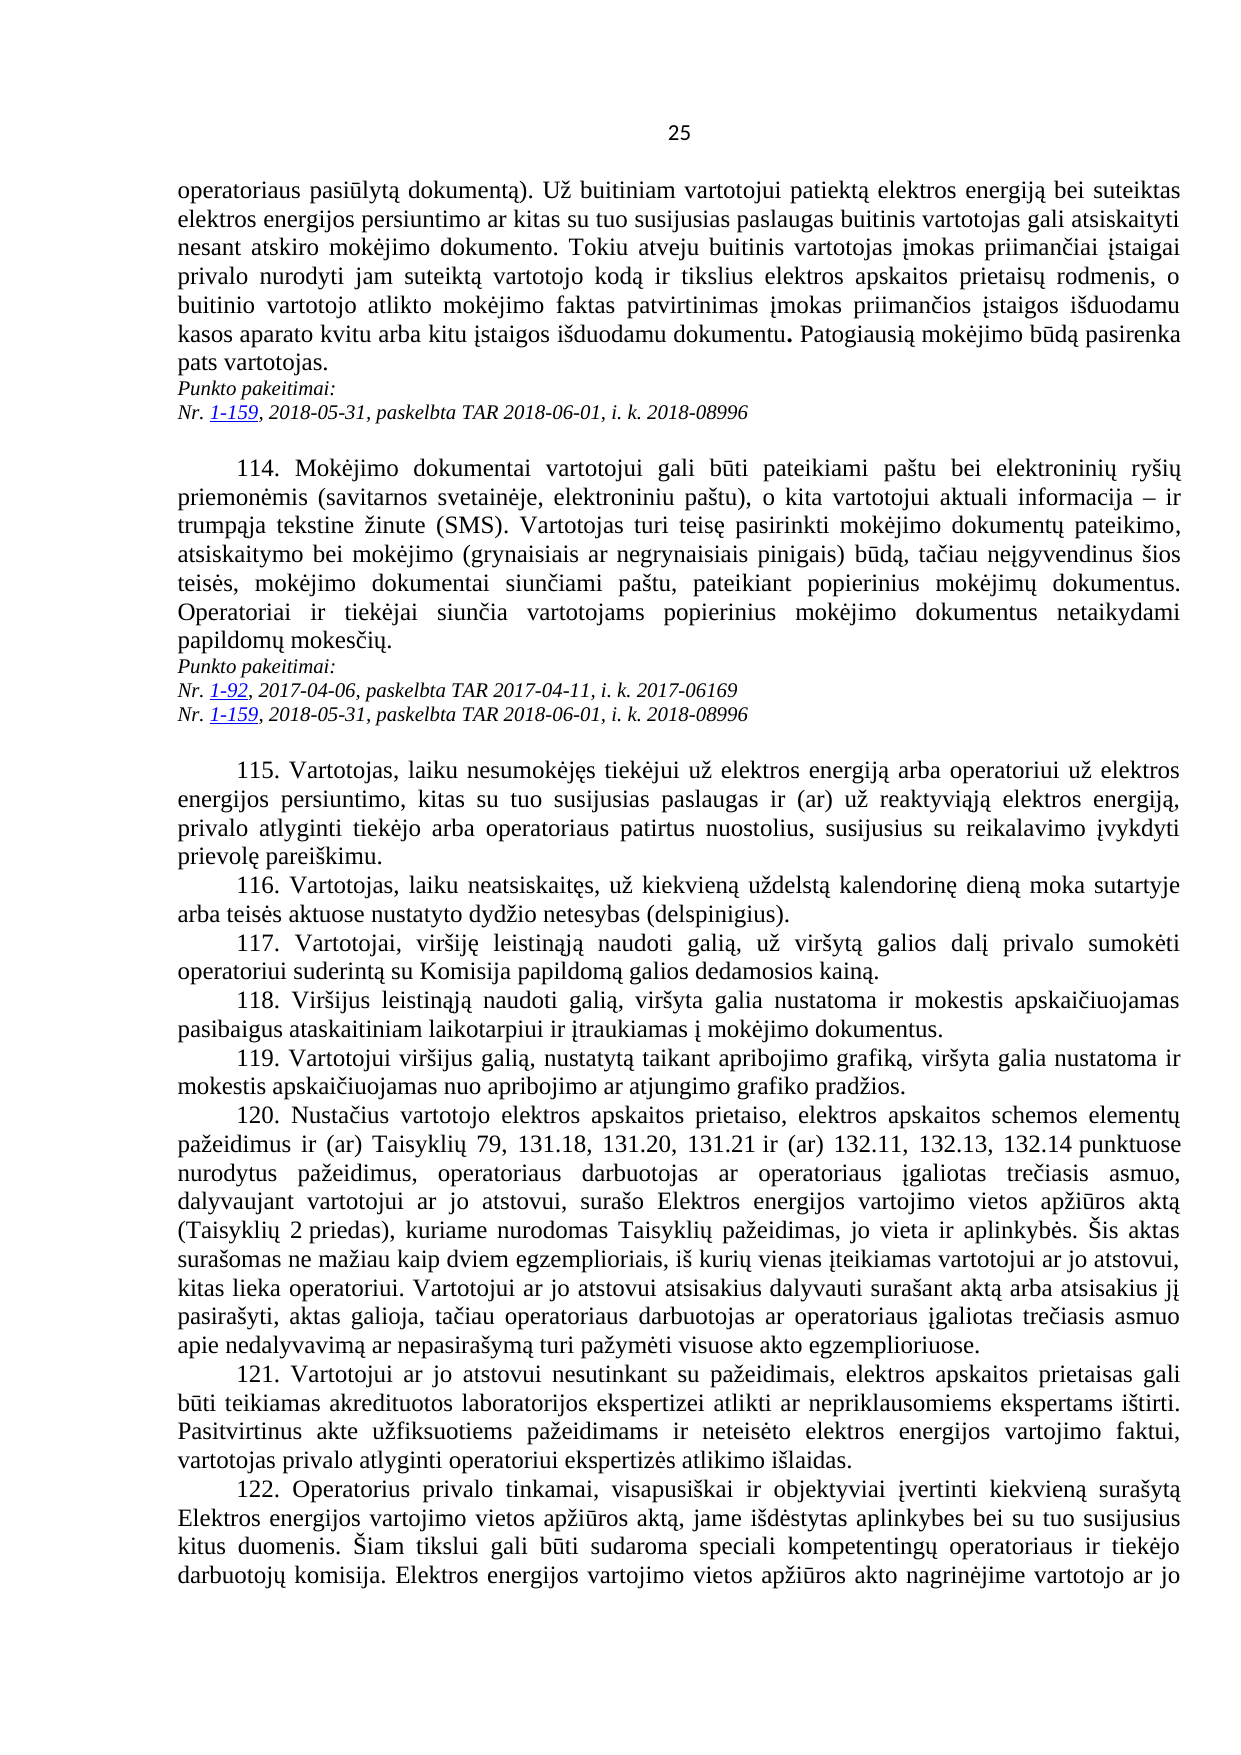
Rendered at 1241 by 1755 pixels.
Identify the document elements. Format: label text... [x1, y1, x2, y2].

text operatoriaus pasiūlytą dokumentą). Už buitiniam vartotojui patiektą elektros energiją bei suteiktas elektros energijos persiuntimo ar kitas su tuo susijusias paslaugas buitinis vartotojas gali atsiskaityti nesant atskiro mokėjimo dokumento. Tokiu atveju buitinis vartotojas įmokas priimančiai įstaigai privalo nurodyti jam suteiktą vartotojo kodą ir tikslius elektros apskaitos prietaisų rodmenis, o buitinio vartotojo atlikto mokėjimo faktas patvirtinimas įmokas priimančios įstaigos išduodamu kasos aparato kvitu arba kitu įstaigos išduodamu dokumentu. Patogiausią mokėjimo būdą pasirenka pats vartotojas. [177, 175, 1181, 376]
text 119. Vartotojui viršijus galią, nustatytą taikant apribojimo grafiką, viršyta galia nustatoma ir mokestis apskaičiuojamas nuo apribojimo ar atjungimo grafiko pradžios. [177, 1043, 1181, 1100]
text Nr. 1-159, 2018-05-31, paskelbta TAR 2018-06-01, i. k. 2018-08996 [177, 400, 1181, 424]
text 120. Nustačius vartotojo elektros apskaitos prietaiso, elektros apskaitos schemos elementų pažeidimus ir (ar) Taisyklių 79, 131.18, 131.20, 131.21 ir (ar) 132.11, 132.13, 132.14 punktuose nurodytus pažeidimus, operatoriaus darbuotojas ar operatoriaus įgaliotas trečiasis asmuo, dalyvaujant vartotojui ar jo atstovui, surašo Elektros energijos vartojimo vietos apžiūros aktą (Taisyklių 2 priedas), kuriame nurodomas Taisyklių pažeidimas, jo vieta ir aplinkybės. Šis aktas surašomas ne mažiau kaip dviem egzemplioriais, iš kurių vienas įteikiamas vartotojui ar jo atstovui, kitas lieka operatoriui. Vartotojui ar jo atstovui atsisakius dalyvauti surašant aktą arba atsisakius jį pasirašyti, aktas galioja, tačiau operatoriaus darbuotojas ar operatoriaus įgaliotas trečiasis asmuo apie nedalyvavimą ar nepasirašymą turi pažymėti visuose akto egzemplioriuose. [177, 1100, 1181, 1359]
text Nr. 1-159, 2018-05-31, paskelbta TAR 2018-06-01, i. k. 2018-08996 [177, 702, 1181, 726]
text Punkto pakeitimai: [177, 654, 1181, 678]
text Punkto pakeitimai: [177, 376, 1181, 400]
text 115. Vartotojas, laiku nesumokėjęs tiekėjui už elektros energiją arba operatoriui už elektros energijos persiuntimo, kitas su tuo susijusias paslaugas ir (ar) už reaktyviąją elektros energiją, privalo atlyginti tiekėjo arba operatoriaus patirtus nuostolius, susijusius su reikalavimo įvykdyti prievolę pareiškimu. [177, 755, 1181, 870]
text 117. Vartotojai, viršiję leistinąją naudoti galią, už viršytą galios dalį privalo sumokėti operatoriui suderintą su Komisija papildomą galios dedamosios kainą. [177, 928, 1181, 985]
text 114. Mokėjimo dokumentai vartotojui gali būti pateikiami paštu bei elektroninių ryšių priemonėmis (savitarnos svetainėje, elektroniniu paštu), o kita vartotojui aktuali informacija – ir trumpąja tekstine žinute (SMS). Vartotojas turi teisę pasirinkti mokėjimo dokumentų pateikimo, atsiskaitymo bei mokėjimo (grynaisiais ar negrynaisiais pinigais) būdą, tačiau neįgyvendinus šios teisės, mokėjimo dokumentai siunčiami paštu, pateikiant popierinius mokėjimų dokumentus. Operatoriai ir tiekėjai siunčia vartotojams popierinius mokėjimo dokumentus netaikydami papildomų mokesčių. [177, 453, 1181, 654]
text 122. Operatorius privalo tinkamai, visapusiškai ir objektyviai įvertinti kiekvieną surašytą Elektros energijos vartojimo vietos apžiūros aktą, jame išdėstytas aplinkybes bei su tuo susijusius kitus duomenis. Šiam tikslui gali būti sudaroma speciali kompetentingų operatoriaus ir tiekėjo darbuotojų komisija. Elektros energijos vartojimo vietos apžiūros akto nagrinėjime vartotojo ar jo [177, 1474, 1181, 1589]
text 118. Viršijus leistinąją naudoti galią, viršyta galia nustatoma ir mokestis apskaičiuojamas pasibaigus ataskaitiniam laikotarpiui ir įtraukiamas į mokėjimo dokumentus. [177, 985, 1181, 1043]
text Nr. 1-92, 2017-04-06, paskelbta TAR 2017-04-11, i. k. 2017-06169 [177, 678, 1181, 702]
text 116. Vartotojas, laiku neatsiskaitęs, už kiekvieną uždelstą kalendorinę dieną moka sutartyje arba teisės aktuose nustatyto dydžio netesybas (delspinigius). [177, 870, 1181, 928]
text 121. Vartotojui ar jo atstovui nesutinkant su pažeidimais, elektros apskaitos prietaisas gali būti teikiamas akredituotos laboratorijos ekspertizei atlikti ar nepriklausomiems ekspertams ištirti. Pasitvirtinus akte užfiksuotiems pažeidimams ir neteisėto elektros energijos vartojimo faktui, vartotojas privalo atlyginti operatoriui ekspertizės atlikimo išlaidas. [177, 1359, 1181, 1474]
